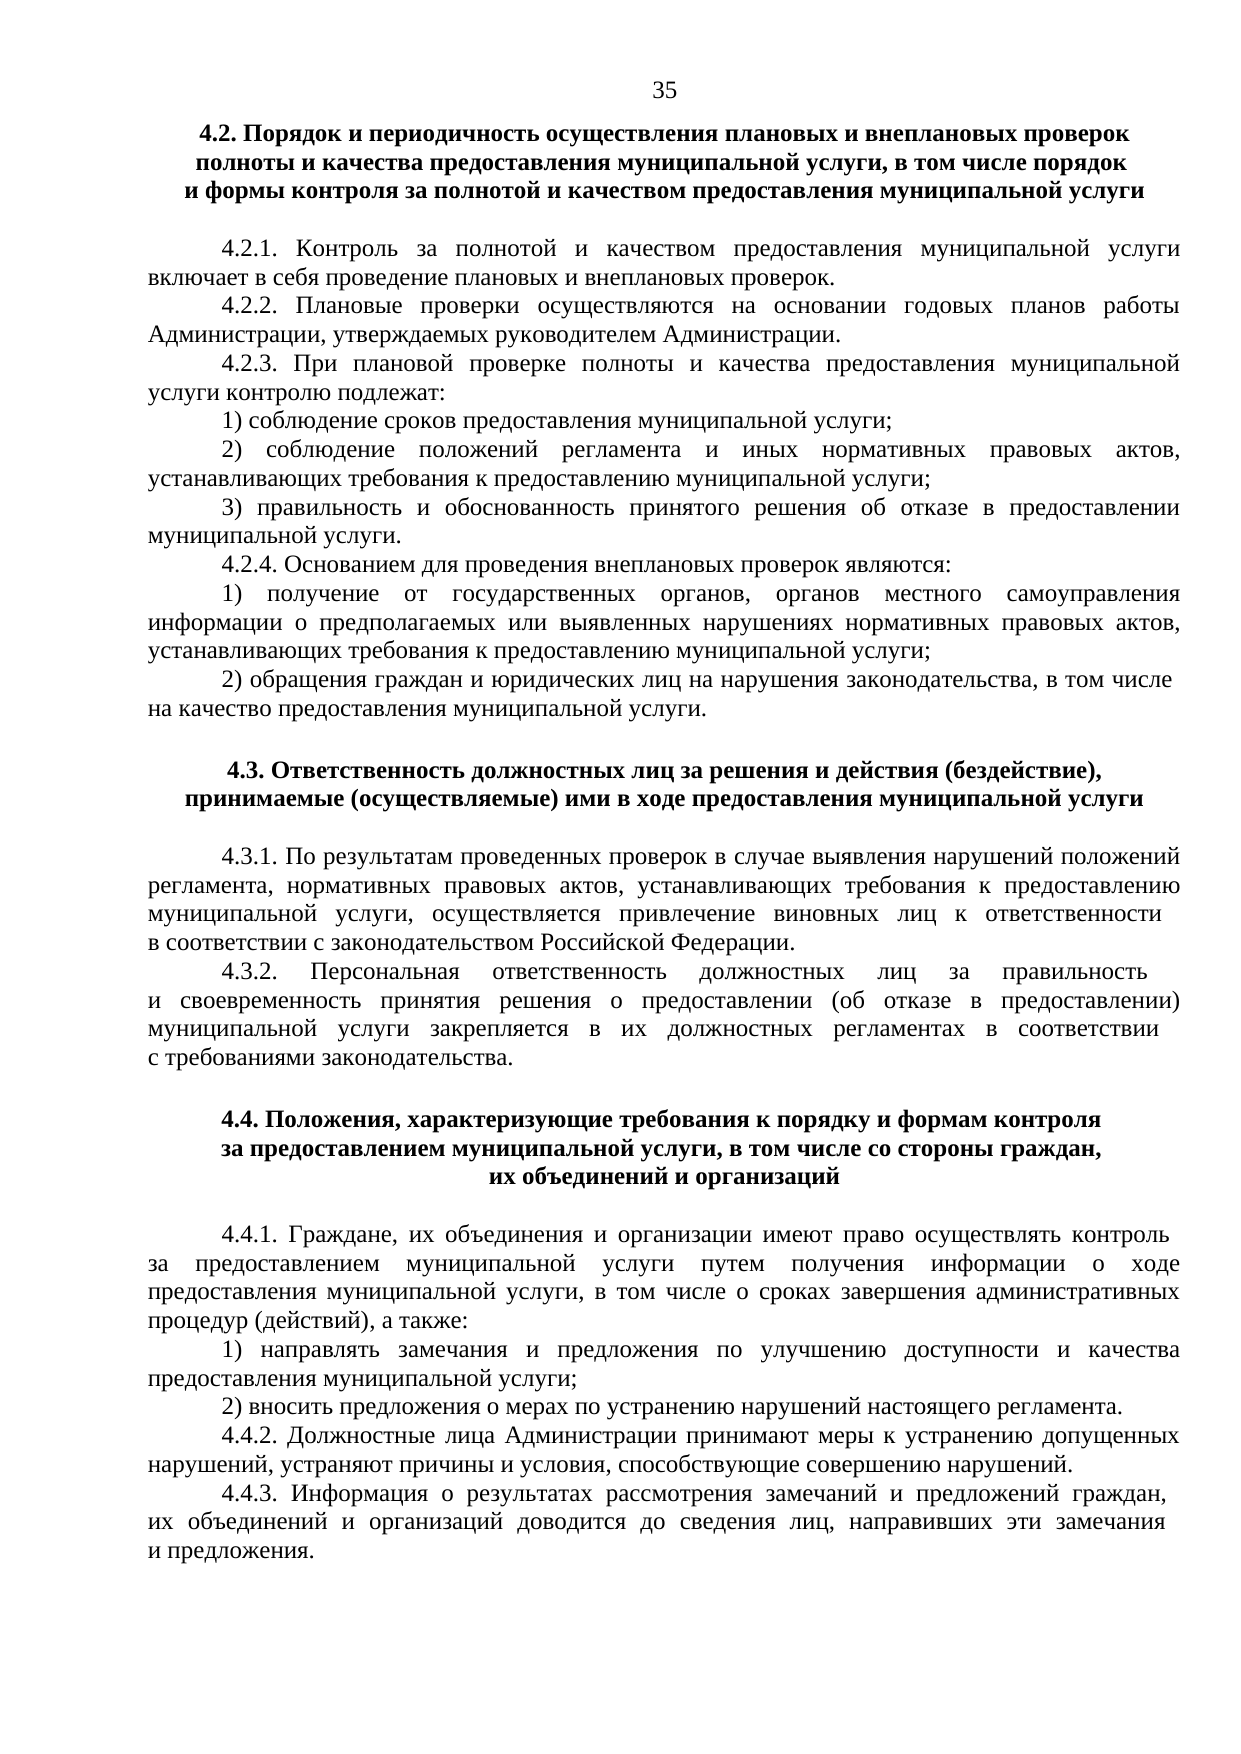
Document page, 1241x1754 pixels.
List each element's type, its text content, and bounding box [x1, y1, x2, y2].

text 4.3.2. Персональная ответственность должностных лиц за правильность и своевременность принятия решения о предоставлении (об отказе в предоставлении) муниципальной услуги закрепляется в их должностных регламентах в соответствии с требованиями законодательства. [148, 956, 1181, 1071]
subtitle 4.3. Ответственность должностных лиц за решения и действия (бездействие), принимаемые (осуществляемые) ими в ходе предоставления муниципальной услуги [148, 755, 1181, 812]
subtitle 4.2. Порядок и периодичность осуществления плановых и внеплановых проверок полноты и качества предоставления муниципальной услуги, в том числе порядок и формы контроля за полнотой и качеством предоставления муниципальной услуги [148, 118, 1181, 204]
text 1) соблюдение сроков предоставления муниципальной услуги; [148, 406, 1181, 434]
text 4.2.4. Основанием для проведения внеплановых проверок являются: [148, 549, 1181, 578]
text 2) вносить предложения о мерах по устранению нарушений настоящего регламента. [148, 1391, 1181, 1420]
text 2) обращения граждан и юридических лиц на нарушения законодательства, в том числе на качество предоставления муниципальной услуги. [148, 664, 1181, 722]
text 4.2.1. Контроль за полнотой и качеством предоставления муниципальной услуги включает в себя проведение плановых и внеплановых проверок. [148, 233, 1181, 291]
text 4.4.3. Информация о результатах рассмотрения замечаний и предложений граждан, их объединений и организаций доводится до сведения лиц, направивших эти замечания и предложения. [148, 1478, 1181, 1564]
text 4.4.1. Граждане, их объединения и организации имеют право осуществлять контроль за предоставлением муниципальной услуги путем получения информации о ходе предоставления муниципальной услуги, в том числе о сроках завершения административных процедур (действий), а также: [148, 1219, 1181, 1334]
text 4.2.2. Плановые проверки осуществляются на основании годовых планов работы Администрации, утверждаемых руководителем Администрации. [148, 291, 1181, 348]
text 1) направлять замечания и предложения по улучшению доступности и качества предоставления муниципальной услуги; [148, 1334, 1181, 1391]
text 4.2.3. При плановой проверке полноты и качества предоставления муниципальной услуги контролю подлежат: [148, 348, 1181, 406]
text 2) соблюдение положений регламента и иных нормативных правовых актов, устанавливающих требования к предоставлению муниципальной услуги; [148, 434, 1181, 492]
text 3) правильность и обоснованность принятого решения об отказе в предоставлении муниципальной услуги. [148, 492, 1181, 549]
subtitle 4.4. Положения, характеризующие требования к порядку и формам контроля за предоставлением муниципальной услуги, в том числе со стороны граждан, их объединений и организаций [148, 1104, 1181, 1190]
text 1) получение от государственных органов, органов местного самоуправления информации о предполагаемых или выявленных нарушениях нормативных правовых актов, устанавливающих требования к предоставлению муниципальной услуги; [148, 578, 1181, 664]
text 4.4.2. Должностные лица Администрации принимают меры к устранению допущенных нарушений, устраняют причины и условия, способствующие совершению нарушений. [148, 1420, 1181, 1478]
text 4.3.1. По результатам проведенных проверок в случае выявления нарушений положений регламента, нормативных правовых актов, устанавливающих требования к предоставлению муниципальной услуги, осуществляется привлечение виновных лиц к ответственности в соответствии с законодательством Российской Федерации. [148, 841, 1181, 956]
